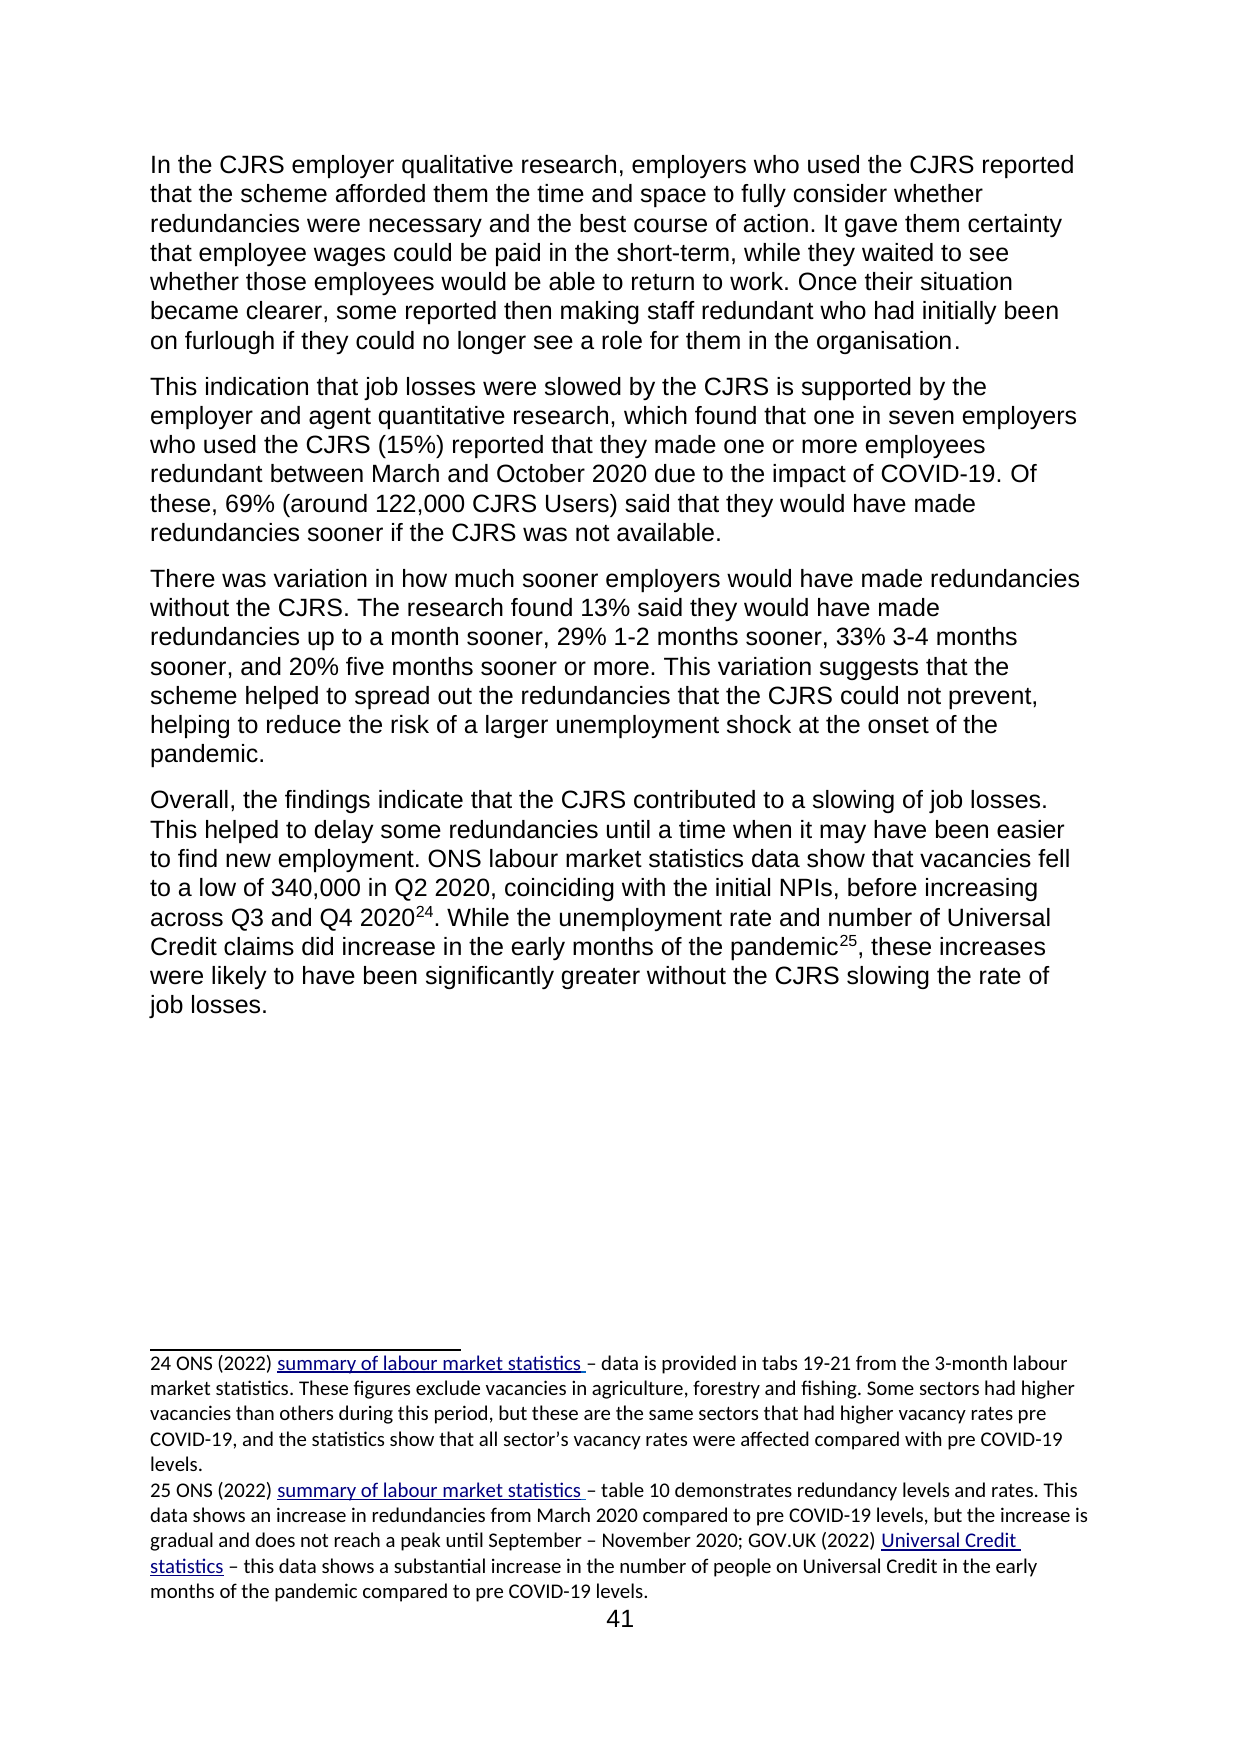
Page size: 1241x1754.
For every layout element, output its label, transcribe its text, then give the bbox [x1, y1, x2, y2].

text ONS (2022) summary of labour market statistics – data is provided in tabs 19-21 from the 3-month labour market statistics. These figures exclude vacancies in agriculture, forestry and fishing. Some sectors had higher vacancies than others during this period, but these are the same sectors that had higher vacancy rates pre COVID-19, and the statistics show that all sector’s vacancy rates were affected compared with pre COVID-19 levels. [150, 1350, 1090, 1477]
text This indication that job losses were slowed by the CJRS is supported by the employer and agent quantitative research, which found that one in seven employers who used the CJRS (15%) reported that they made one or more employees redundant between March and October 2020 due to the impact of COVID-19. Of these, 69% (around 122,000 CJRS Users) said that they would have made redundancies sooner if the CJRS was not available. [150, 372, 1090, 547]
text Overall, the findings indicate that the CJRS contributed to a slowing of job losses. This helped to delay some redundancies until a time when it may have been easier to find new employment. ONS labour market statistics data show that vacancies fell to a low of 340,000 in Q2 2020, coinciding with the initial NPIs, before increasing across Q3 and Q4 2020. While the unemployment rate and number of Universal Credit claims did increase in the early months of the pandemic, these increases were likely to have been significantly greater without the CJRS slowing the rate of job losses. [150, 785, 1090, 1019]
text In the CJRS employer qualitative research, employers who used the CJRS reported that the scheme afforded them the time and space to fully consider whether redundancies were necessary and the best course of action. It gave them certainty that employee wages could be paid in the short-term, while they waited to see whether those employees would be able to return to work. Once their situation became clearer, some reported then making staff redundant who had initially been on furlough if they could no longer see a role for them in the organisation. [150, 150, 1090, 354]
text There was variation in how much sooner employers would have made redundancies without the CJRS. The research found 13% said they would have made redundancies up to a month sooner, 29% 1-2 months sooner, 33% 3-4 months sooner, and 20% five months sooner or more. This variation suggests that the scheme helped to spread out the redundancies that the CJRS could not prevent, helping to reduce the risk of a larger unemployment shock at the onset of the pandemic. [150, 564, 1090, 768]
text ONS (2022) summary of labour market statistics – table 10 demonstrates redundancy levels and rates. This data shows an increase in redundancies from March 2020 compared to pre COVID-19 levels, but the increase is gradual and does not reach a peak until September – November 2020; GOV.UK (2022) Universal Credit statistics – this data shows a substantial increase in the number of people on Universal Credit in the early months of the pandemic compared to pre COVID-19 levels. [150, 1477, 1090, 1604]
